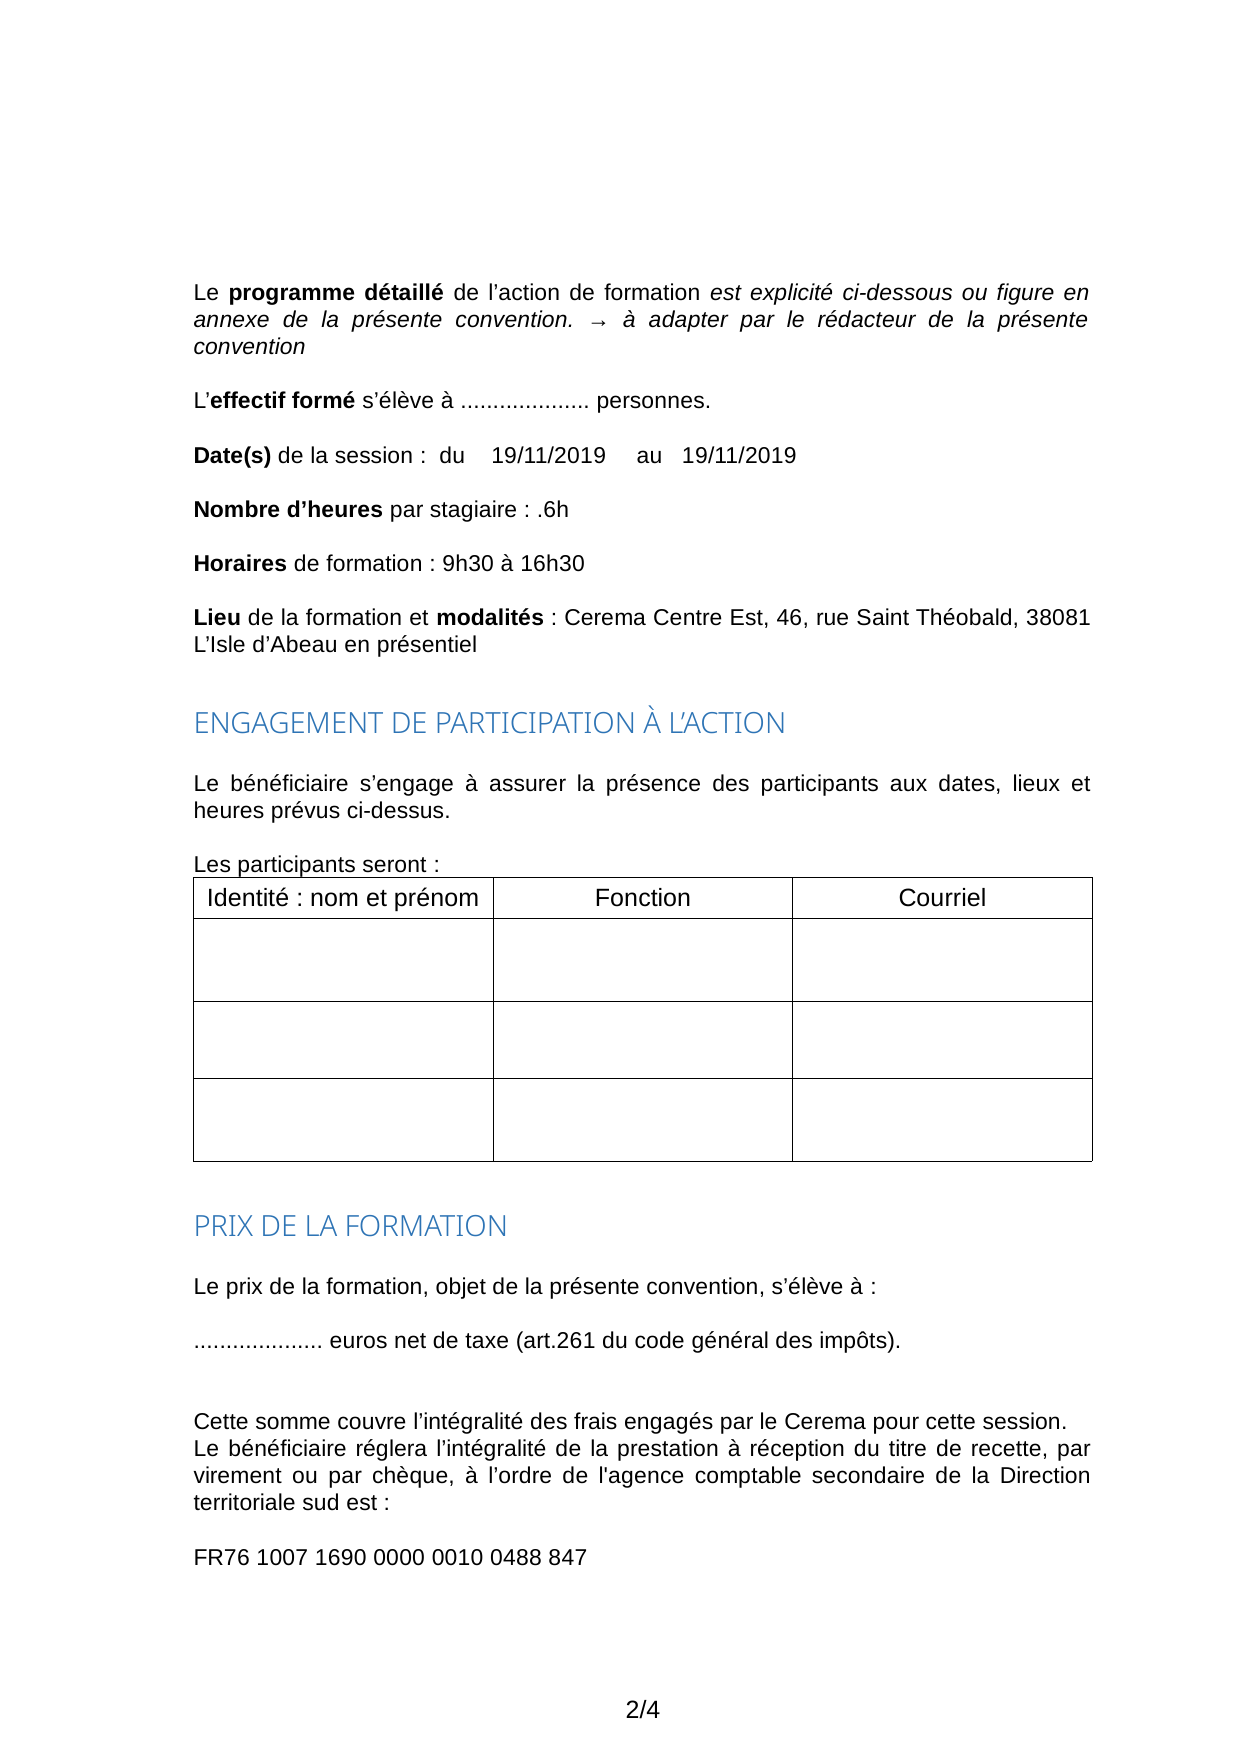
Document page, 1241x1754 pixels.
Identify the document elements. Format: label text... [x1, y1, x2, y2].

table_header Fonction [494, 878, 792, 918]
text Le programme détaillé de l’action de formation est explicité ci-dessous ou figure en annexe de la présente convention. → à adapter par le rédacteur de la présente convention [193, 278, 1092, 360]
subtitle PRIX DE LA FORMATION [193, 1205, 1092, 1245]
table_cell [194, 1002, 493, 1078]
text L’effectif formé s’élève à .................... personnes. [193, 387, 1092, 414]
text Date(s) de la session : du 19/11/2019 au 19/11/2019 [193, 441, 1092, 468]
table_cell [194, 1079, 493, 1161]
table_header Identité : nom et prénom [194, 878, 493, 918]
table_header Courriel [793, 878, 1092, 918]
table_cell [194, 919, 493, 1001]
text Horaires de formation : 9h30 à 16h30 [193, 549, 1092, 576]
text Le bénéficiaire s’engage à assurer la présence des participants aux dates, lieux et heures prévus ci-dessus. [193, 769, 1092, 823]
table_cell [494, 919, 792, 1001]
table_cell [793, 919, 1092, 1001]
table_cell [494, 1002, 792, 1078]
text FR76 1007 1690 0000 0010 0488 847 [193, 1543, 1092, 1570]
text Le prix de la formation, objet de la présente convention, s’élève à : [193, 1272, 1092, 1299]
text Le bénéficiaire réglera l’intégralité de la prestation à réception du titre de recette, par virement ou par chèque, à l’ordre de l'agence comptable secondaire de la Direction territoriale sud est : [193, 1434, 1092, 1516]
text Cette somme couvre l’intégralité des frais engagés par le Cerema pour cette session. [193, 1407, 1092, 1434]
text .................... euros net de taxe (art.261 du code général des impôts). [193, 1326, 1092, 1353]
text Les participants seront : [193, 850, 1092, 877]
table_cell [494, 1079, 792, 1161]
subtitle ENGAGEMENT DE PARTICIPATION À L’ACTION [193, 702, 1092, 742]
table_cell [793, 1002, 1092, 1078]
table_cell [793, 1079, 1092, 1161]
text Lieu de la formation et modalités : Cerema Centre Est, 46, rue Saint Théobald, 38081 L’Isle d’Abeau en présentiel [193, 603, 1092, 658]
text Nombre d’heures par stagiaire : .6h [193, 495, 1092, 522]
